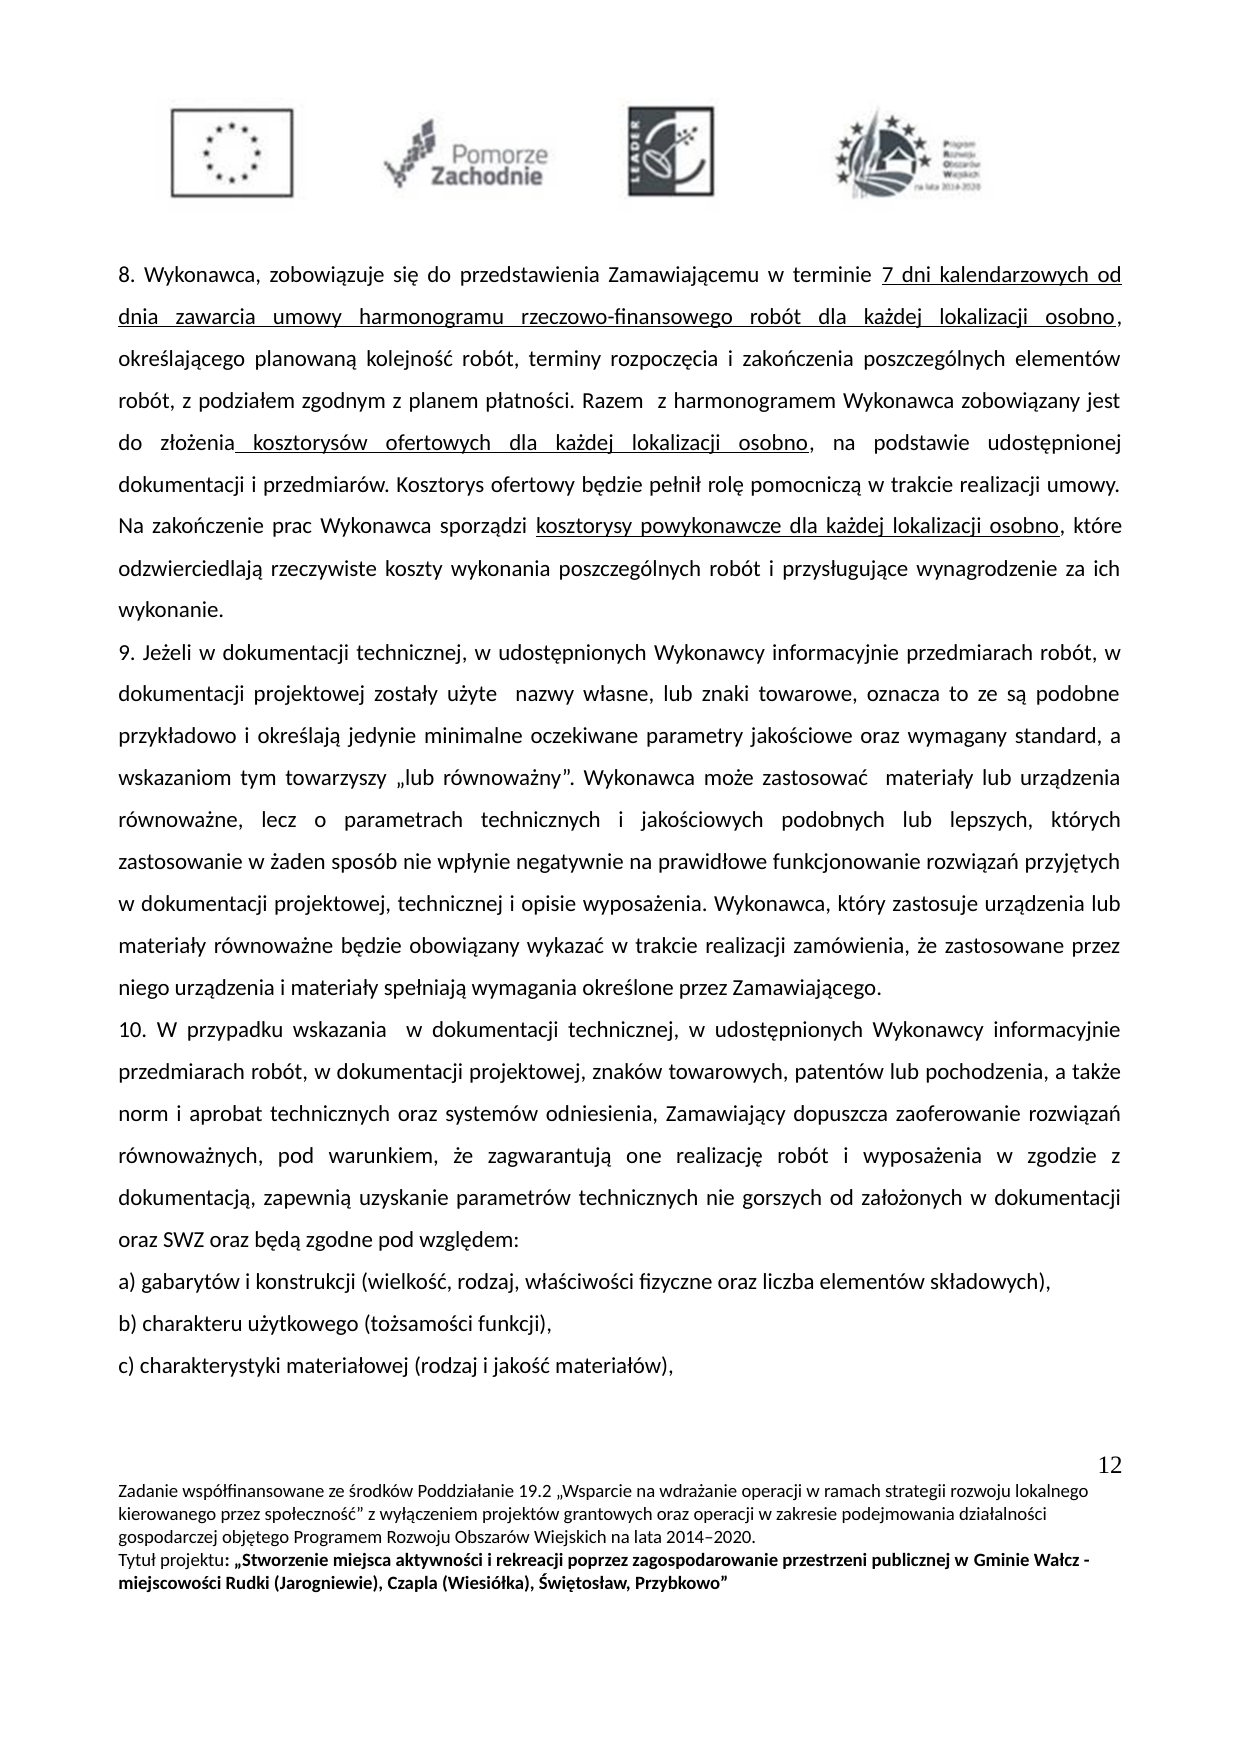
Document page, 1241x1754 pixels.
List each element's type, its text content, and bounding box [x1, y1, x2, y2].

text c) charakterystyki materiałowej (rodzaj i jakość materiałów), [118, 1351, 1122, 1379]
text b) charakteru użytkowego (tożsamości funkcji), [118, 1309, 1122, 1337]
text 9. Jeżeli w dokumentacji technicznej, w udostępnionych Wykonawcy informacyjnie przedmiarach robót, w dokumentacji projektowej zostały użyte nazwy własne, lub znaki towarowe, oznacza to ze są podobne przykładowo i określają jedynie minimalne oczekiwane parametry jakościowe oraz wymagany standard, a wskazaniom tym towarzyszy „lub równoważny”. Wykonawca może zastosować materiały lub urządzenia równoważne, lecz o parametrach technicznych i jakościowych podobnych lub lepszych, których zastosowanie w żaden sposób nie wpłynie negatywnie na prawidłowe funkcjonowanie rozwiązań przyjętych w dokumentacji projektowej, technicznej i opisie wyposażenia. Wykonawca, który zastosuje urządzenia lub materiały równoważne będzie obowiązany wykazać w trakcie realizacji zamówienia, że zastosowane przez niego urządzenia i materiały spełniają wymagania określone przez Zamawiającego. [118, 638, 1122, 1001]
text 8. Wykonawca, zobowiązuje się do przedstawienia Zamawiającemu w terminie 7 dni kalendarzowych od dnia zawarcia umowy harmonogramu rzeczowo-finansowego robót dla każdej lokalizacji osobno, określającego planowaną kolejność robót, terminy rozpoczęcia i zakończenia poszczególnych elementów robót, z podziałem zgodnym z planem płatności. Razem z harmonogramem Wykonawca zobowiązany jest do złożenia kosztorysów ofertowych dla każdej lokalizacji osobno, na podstawie udostępnionej dokumentacji i przedmiarów. Kosztorys ofertowy będzie pełnił rolę pomocniczą w trakcie realizacji umowy. Na zakończenie prac Wykonawca sporządzi kosztorysy powykonawcze dla każdej lokalizacji osobno, które odzwierciedlają rzeczywiste koszty wykonania poszczególnych robót i przysługujące wynagrodzenie za ich wykonanie. [118, 260, 1122, 624]
text 10. W przypadku wskazania w dokumentacji technicznej, w udostępnionych Wykonawcy informacyjnie przedmiarach robót, w dokumentacji projektowej, znaków towarowych, patentów lub pochodzenia, a także norm i aprobat technicznych oraz systemów odniesienia, Zamawiający dopuszcza zaoferowanie rozwiązań równoważnych, pod warunkiem, że zagwarantują one realizację robót i wyposażenia w zgodzie z dokumentacją, zapewnią uzyskanie parametrów technicznych nie gorszych od założonych w dokumentacji oraz SWZ oraz będą zgodne pod względem: [118, 1015, 1122, 1253]
text a) gabarytów i konstrukcji (wielkość, rodzaj, właściwości fizyczne oraz liczba elementów składowych), [118, 1267, 1122, 1295]
